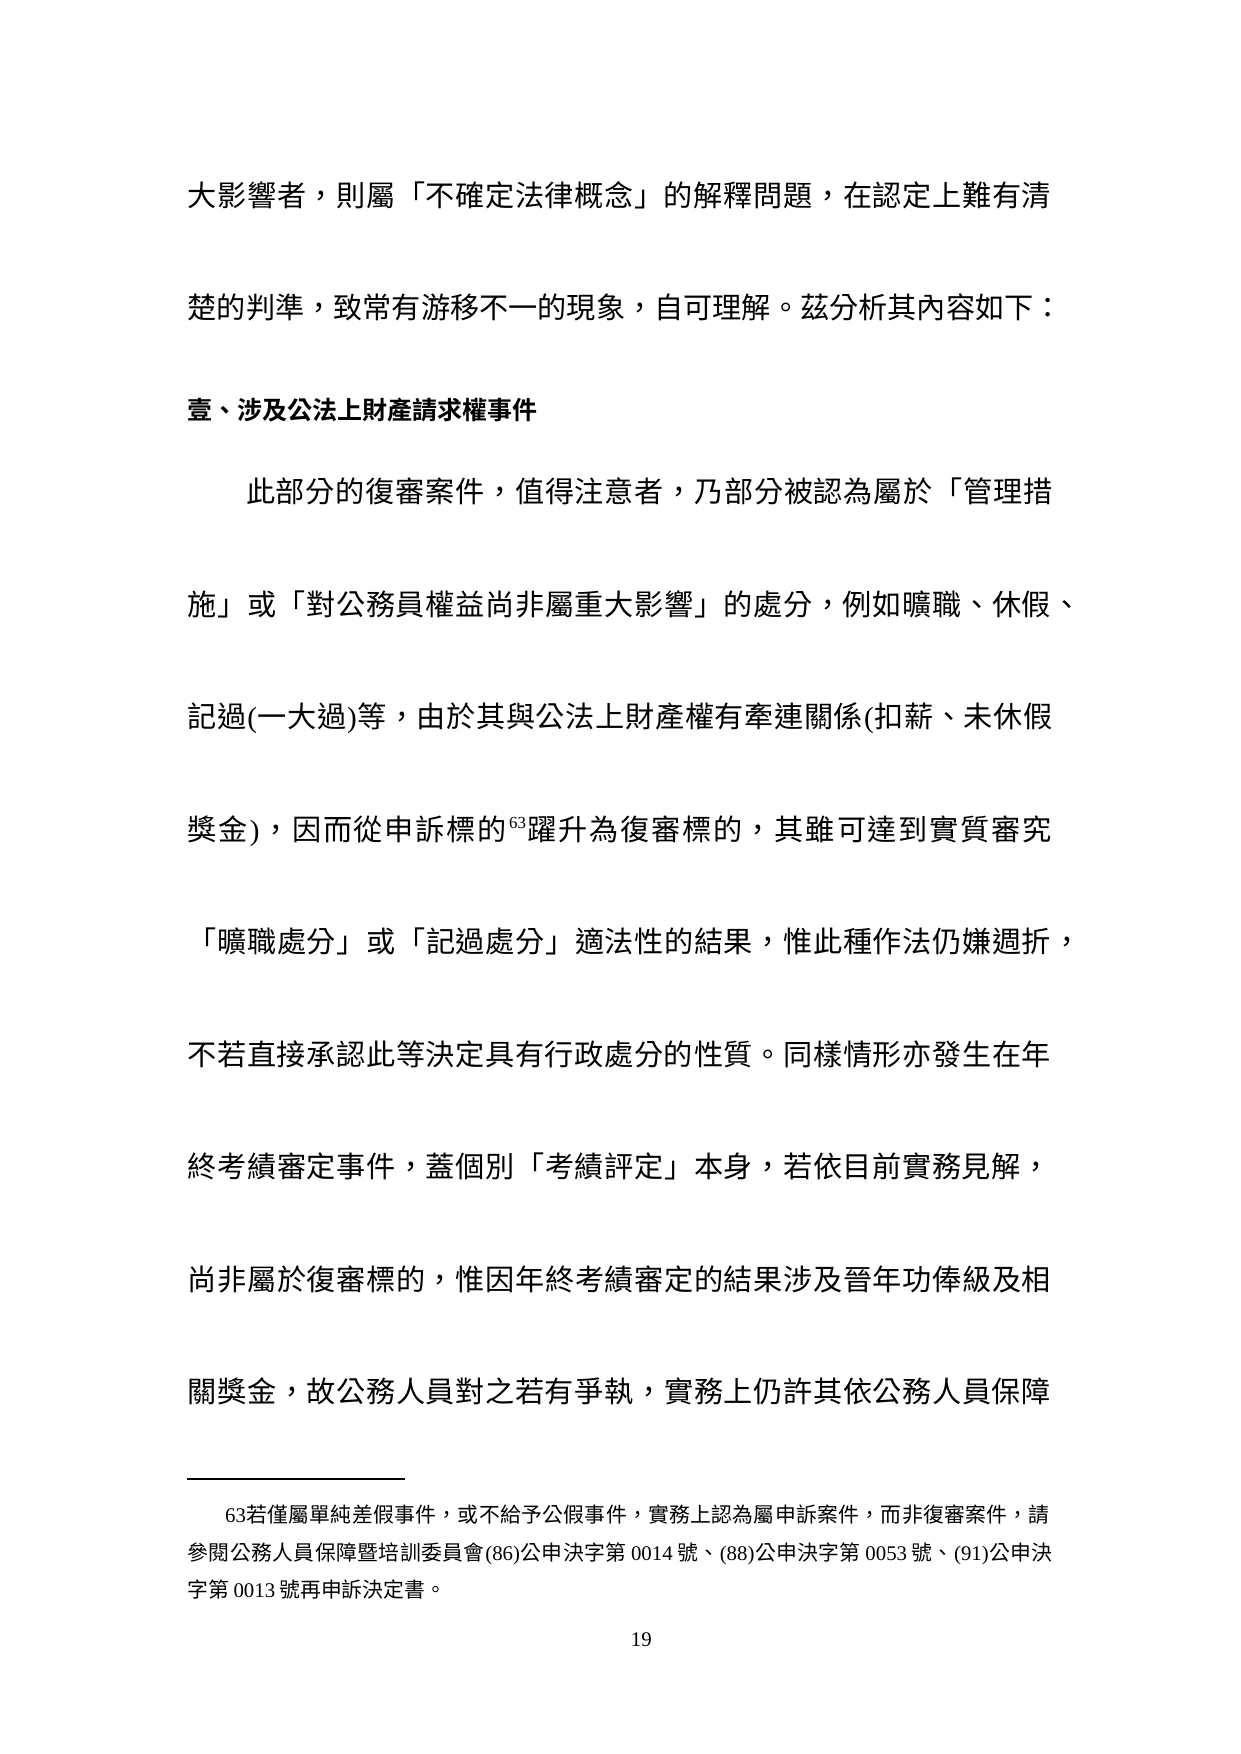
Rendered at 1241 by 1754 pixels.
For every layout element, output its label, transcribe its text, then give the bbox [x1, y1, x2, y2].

text 綜觀上述實務發展現況，可知實務上承認人事行政措施屬於行政處分者，仍以公法上財產請求權居多，涉及公務員身分改變或取得者次之，對公務員服公職權利具重大影響者再次之，究其原因，或係出於財產上請求權事件，在認定上較為明確，且不問金額高低，皆可歸入行政處分的範疇；而涉及公務員身分得喪變更者，素為大法官所肯認，於判別上亦較無疑問，至於對公務員服公職權利具重大影響者，則屬「不確定法律概念」的解釋問題，在認定上難有清楚的判準，致常有游移不一的現象，自可理解。茲分析其內容如下： [187, 150, 1053, 337]
text 若僅屬單純差假事件，或不給予公假事件，實務上認為屬申訴案件，而非復審案件，請參閱公務人員保障暨培訓委員會(86)公申決字第0014號、(88)公申決字第0053號、(91)公申決字第0013號再申訴決定書。 [187, 1491, 1053, 1604]
text 此部分的復審案件，值得注意者，乃部分被認為屬於「管理措施」或「對公務員權益尚非屬重大影響」的處分，例如曠職、休假、記過(一大過)等，由於其與公法上財產權有牽連關係(扣薪、未休假獎金)，因而從申訴標的躍升為復審標的，其雖可達到實質審究「曠職處分」或「記過處分」適法性的結果，惟此種作法仍嫌週折，不若直接承認此等決定具有行政處分的性質。同樣情形亦發生在年終考績審定事件，蓋個別「考績評定」本身，若依目前實務見解，尚非屬於復審標的，惟因年終考績審定的結果涉及晉年功俸級及相關獎金，故公務人員對之若有爭執，實務上仍許其依公務人員保障法復審、再復審規定提起救濟。 [187, 446, 1053, 1421]
subtitle 壹、涉及公法上財產請求權事件 [187, 384, 1053, 421]
